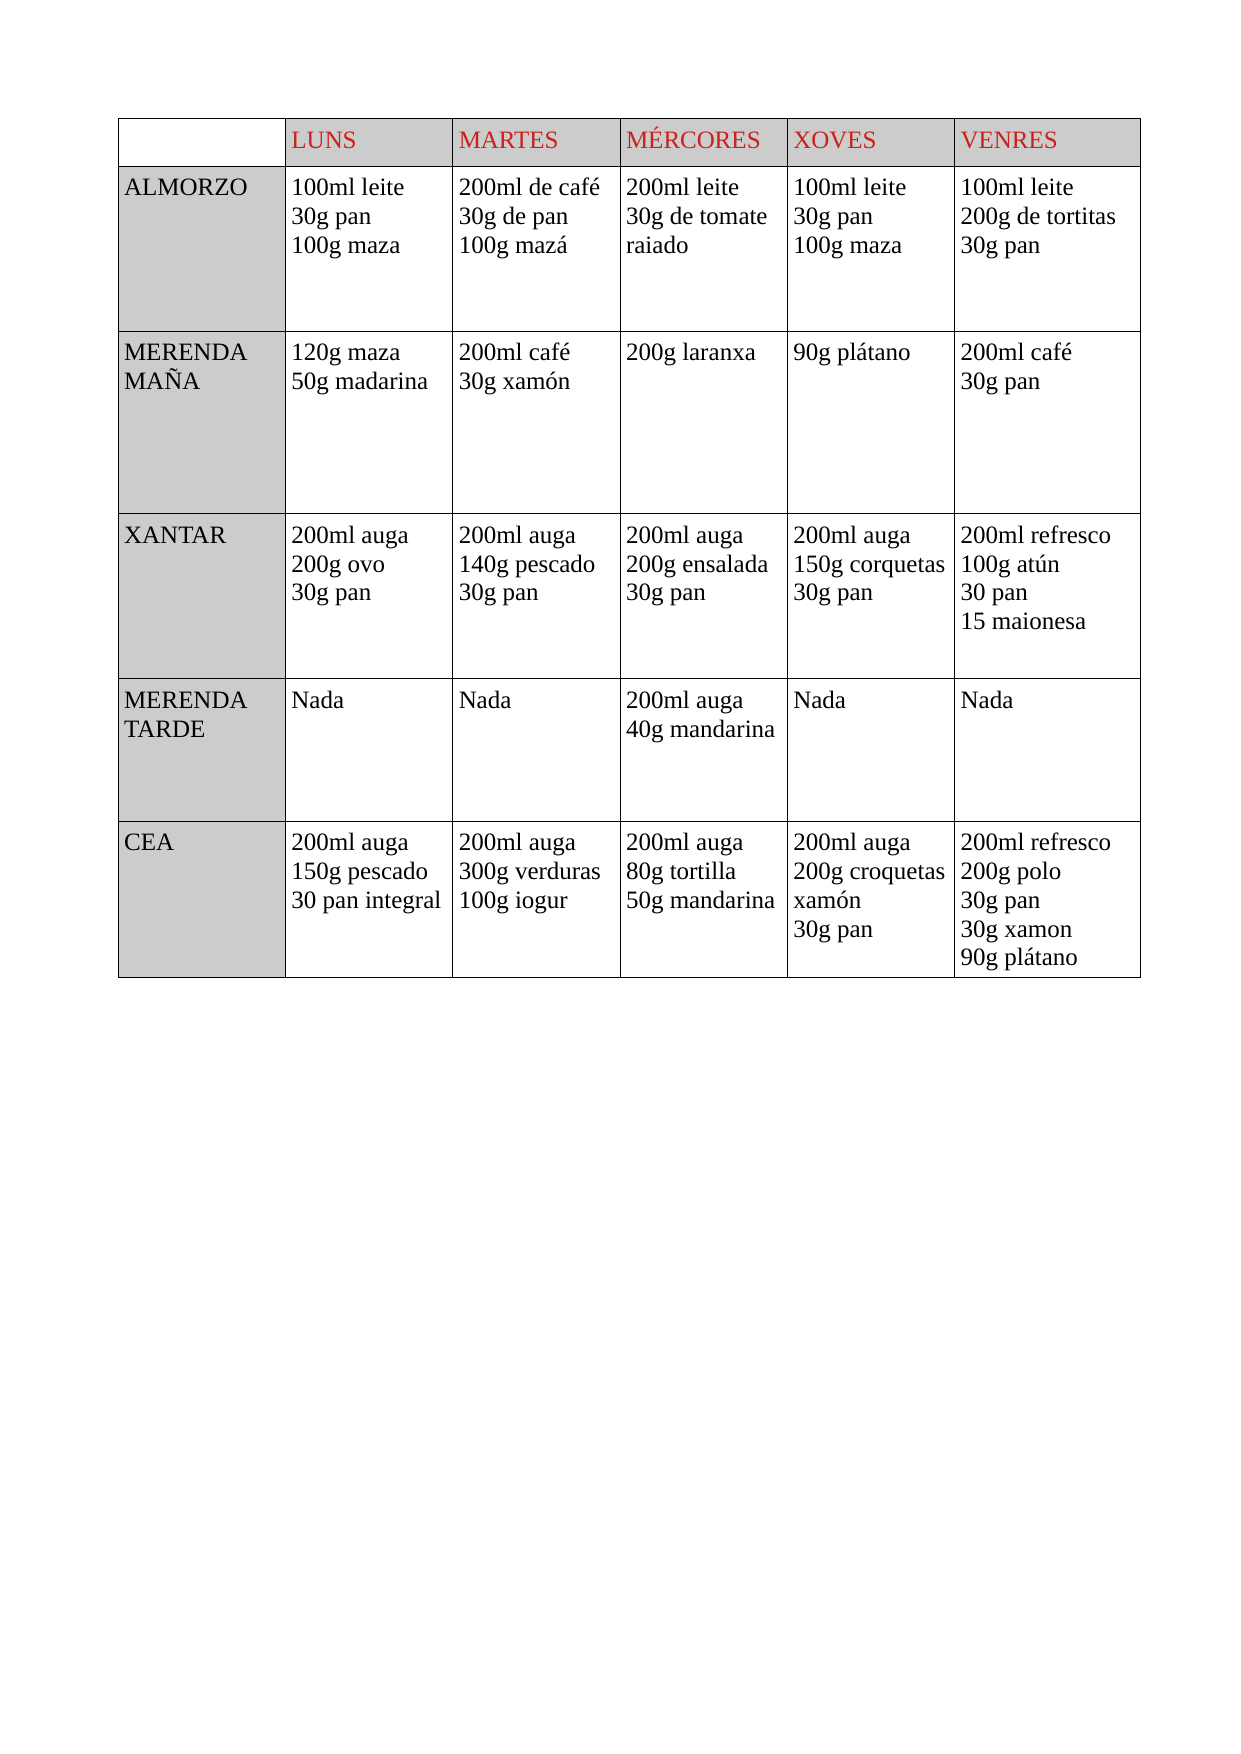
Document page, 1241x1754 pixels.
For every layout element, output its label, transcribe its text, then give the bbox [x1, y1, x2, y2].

table_cell 200ml auga 300g verduras 100g iogur [453, 822, 620, 977]
table_cell 200ml auga 80g tortilla 50g mandarina [621, 822, 787, 977]
table_cell 200ml café 30g xamón [453, 332, 620, 513]
table_cell 200ml auga 200g ensalada 30g pan [621, 514, 787, 678]
table_cell ALMORZO [119, 167, 285, 331]
table_cell 100ml leite 200g de tortitas 30g pan [955, 167, 1140, 331]
table_cell 200ml refresco 200g polo 30g pan 30g xamon 90g plátano [955, 822, 1140, 977]
table_cell 200ml auga 150g pescado 30 pan integral [286, 822, 452, 977]
table_cell 100ml leite 30g pan 100g maza [788, 167, 954, 331]
table_cell 90g plátano [788, 332, 954, 513]
table_cell 200ml café 30g pan [955, 332, 1140, 513]
table_cell 200ml refresco 100g atún 30 pan 15 maionesa [955, 514, 1140, 678]
table_header [119, 119, 285, 166]
table_cell 200ml auga 200g ovo 30g pan [286, 514, 452, 678]
table_cell Nada [955, 679, 1140, 821]
table_cell Nada [453, 679, 620, 821]
table_cell 200ml leite 30g de tomate raiado [621, 167, 787, 331]
table_cell 200ml auga 150g corquetas 30g pan [788, 514, 954, 678]
table_cell CEA [119, 822, 285, 977]
table_cell MERENDA TARDE [119, 679, 285, 821]
table_header XOVES [788, 119, 954, 166]
table_cell 200ml auga 40g mandarina [621, 679, 787, 821]
table_cell Nada [788, 679, 954, 821]
table_cell 200ml auga 200g croquetas xamón 30g pan [788, 822, 954, 977]
table_cell 200g laranxa [621, 332, 787, 513]
table_header MARTES [453, 119, 620, 166]
table_cell 200ml de café 30g de pan 100g mazá [453, 167, 620, 331]
table_cell 200ml auga 140g pescado 30g pan [453, 514, 620, 678]
table_cell MERENDA MAÑA [119, 332, 285, 513]
table_cell Nada [286, 679, 452, 821]
table_header VENRES [955, 119, 1140, 166]
table_cell XANTAR [119, 514, 285, 678]
table_header LUNS [286, 119, 452, 166]
table_cell 120g maza 50g madarina [286, 332, 452, 513]
table_cell 100ml leite 30g pan 100g maza [286, 167, 452, 331]
table_header MÉRCORES [621, 119, 787, 166]
